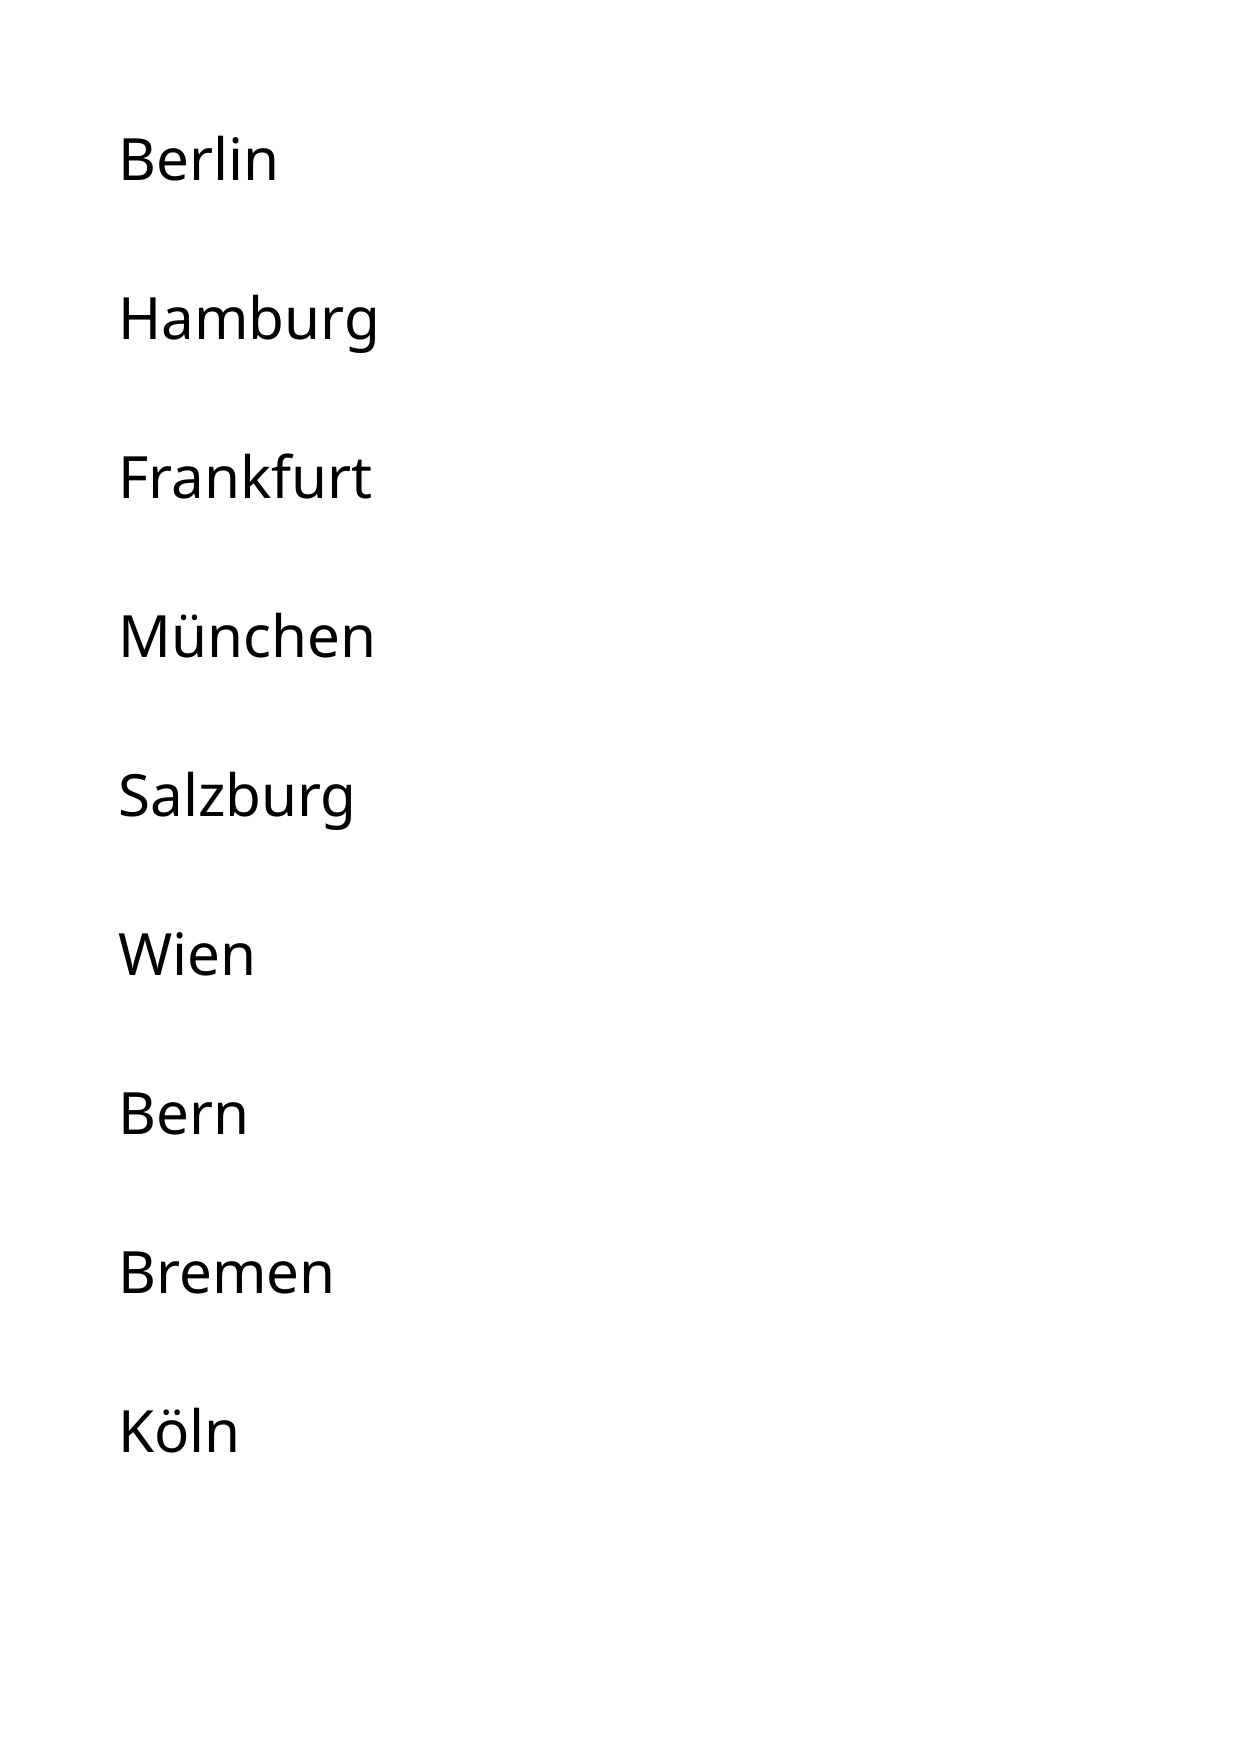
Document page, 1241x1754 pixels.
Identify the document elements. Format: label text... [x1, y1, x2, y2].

text Berlin [118, 118, 1122, 198]
text Köln [118, 1390, 1122, 1469]
text Bern [118, 1072, 1122, 1151]
text Bremen [118, 1231, 1122, 1310]
text Wien [118, 913, 1122, 992]
text München [118, 595, 1122, 674]
text Frankfurt [118, 436, 1122, 516]
text Salzburg [118, 754, 1122, 833]
text Hamburg [118, 277, 1122, 357]
